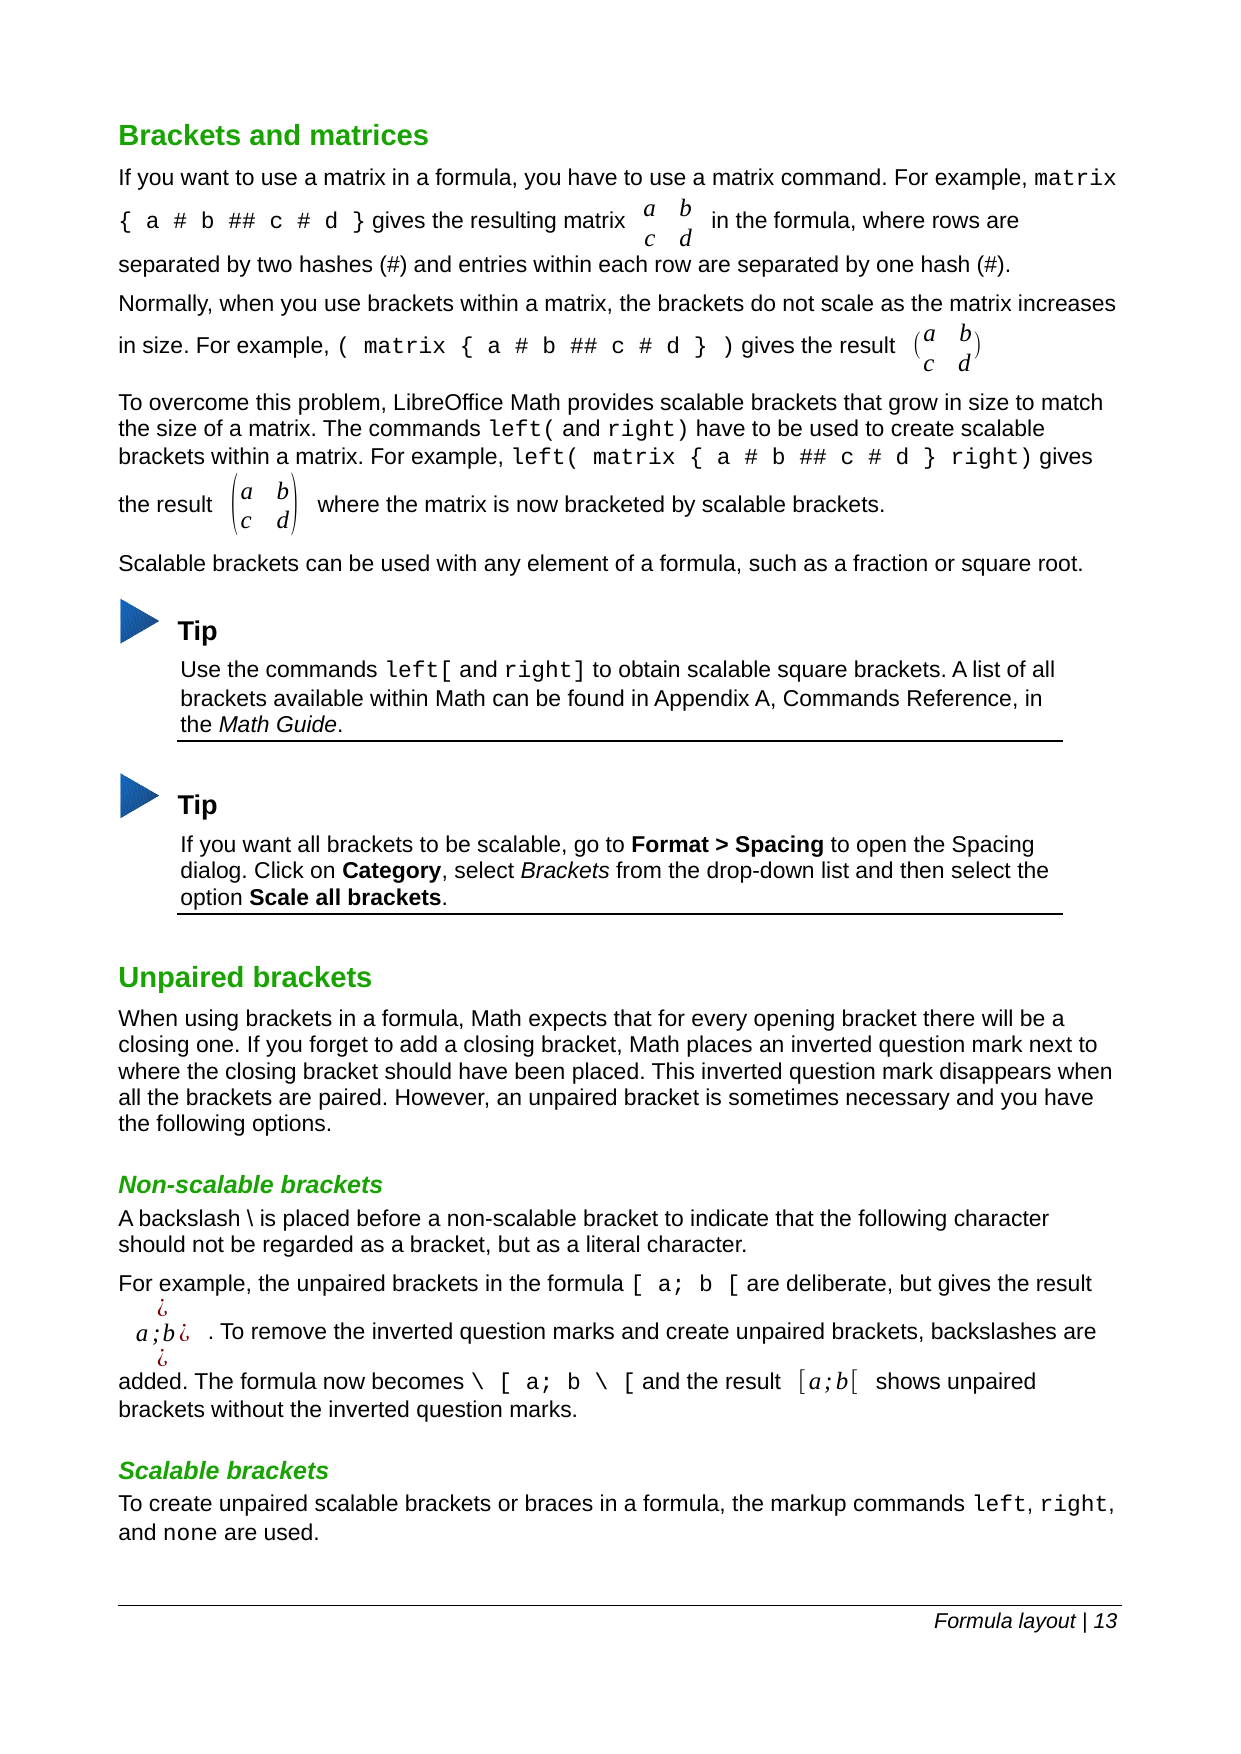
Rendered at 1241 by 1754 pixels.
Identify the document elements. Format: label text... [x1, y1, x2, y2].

subtitle Tip [118, 596, 1122, 646]
text To overcome this problem, LibreOffice Math provides scalable brackets that grow in size to match the size of a matrix. The commands left( and right) have to be used to create scalable brackets within a matrix. For example, left( matrix { a # b ## c # d } right) gives the resultwhere the matrix is now bracketed by scalable brackets. [118, 389, 1122, 537]
text Use the commands left[ and right] to obtain scalable square brackets. A list of all brackets available within Math can be found in Appendix A, Commands Reference, in the Math Guide. [177, 653, 1063, 740]
text For example, the unpaired brackets in the formula [ a; b [ are deliberate, but gives the result. To remove the inverted question marks and create unpaired brackets, backslashes are added. The formula now becomes \ [ a; b \ [ and the resultshows unpaired brackets without the inverted question marks. [118, 1270, 1122, 1423]
subtitle Tip [118, 771, 1122, 820]
subtitle Non-scalable brackets [118, 1170, 1122, 1199]
text If you want to use a matrix in a formula, you have to use a matrix command. For example, matrix { a # b ## c # d } gives the resulting matrixin the formula, where rows are separated by two hashes (#) and entries within each row are separated by one hash (#). [118, 163, 1122, 278]
subtitle Scalable brackets [118, 1456, 1122, 1484]
subtitle Unpaired brackets [118, 960, 1122, 993]
text To create unpaired scalable brackets or braces in a formula, the markup commands left, right, and none are used. [118, 1490, 1122, 1547]
text Scalable brackets can be used with any element of a formula, such as a fraction or square root. [118, 550, 1122, 576]
subtitle Brackets and matrices [118, 118, 1122, 152]
text When using brackets in a formula, Math expects that for every opening bracket there will be a closing one. If you forget to add a closing bracket, Math places an inverted question mark next to where the closing bracket should have been placed. This inverted question mark disappears when all the brackets are paired. However, an unpaired bracket is sometimes necessary and you have the following options. [118, 1005, 1122, 1137]
text If you want all brackets to be scalable, go to Format > Spacing to open the Spacing dialog. Click on Category, select Brackets from the drop-down list and then select the option Scale all brackets. [177, 828, 1063, 913]
text Normally, when you use brackets within a matrix, the brackets do not scale as the matrix increases in size. For example, ( matrix { a # b ## c # d } ) gives the result [118, 290, 1122, 376]
text A backslash \ is placed before a non-scalable bracket to indicate that the following character should not be regarded as a bracket, but as a literal character. [118, 1204, 1122, 1257]
